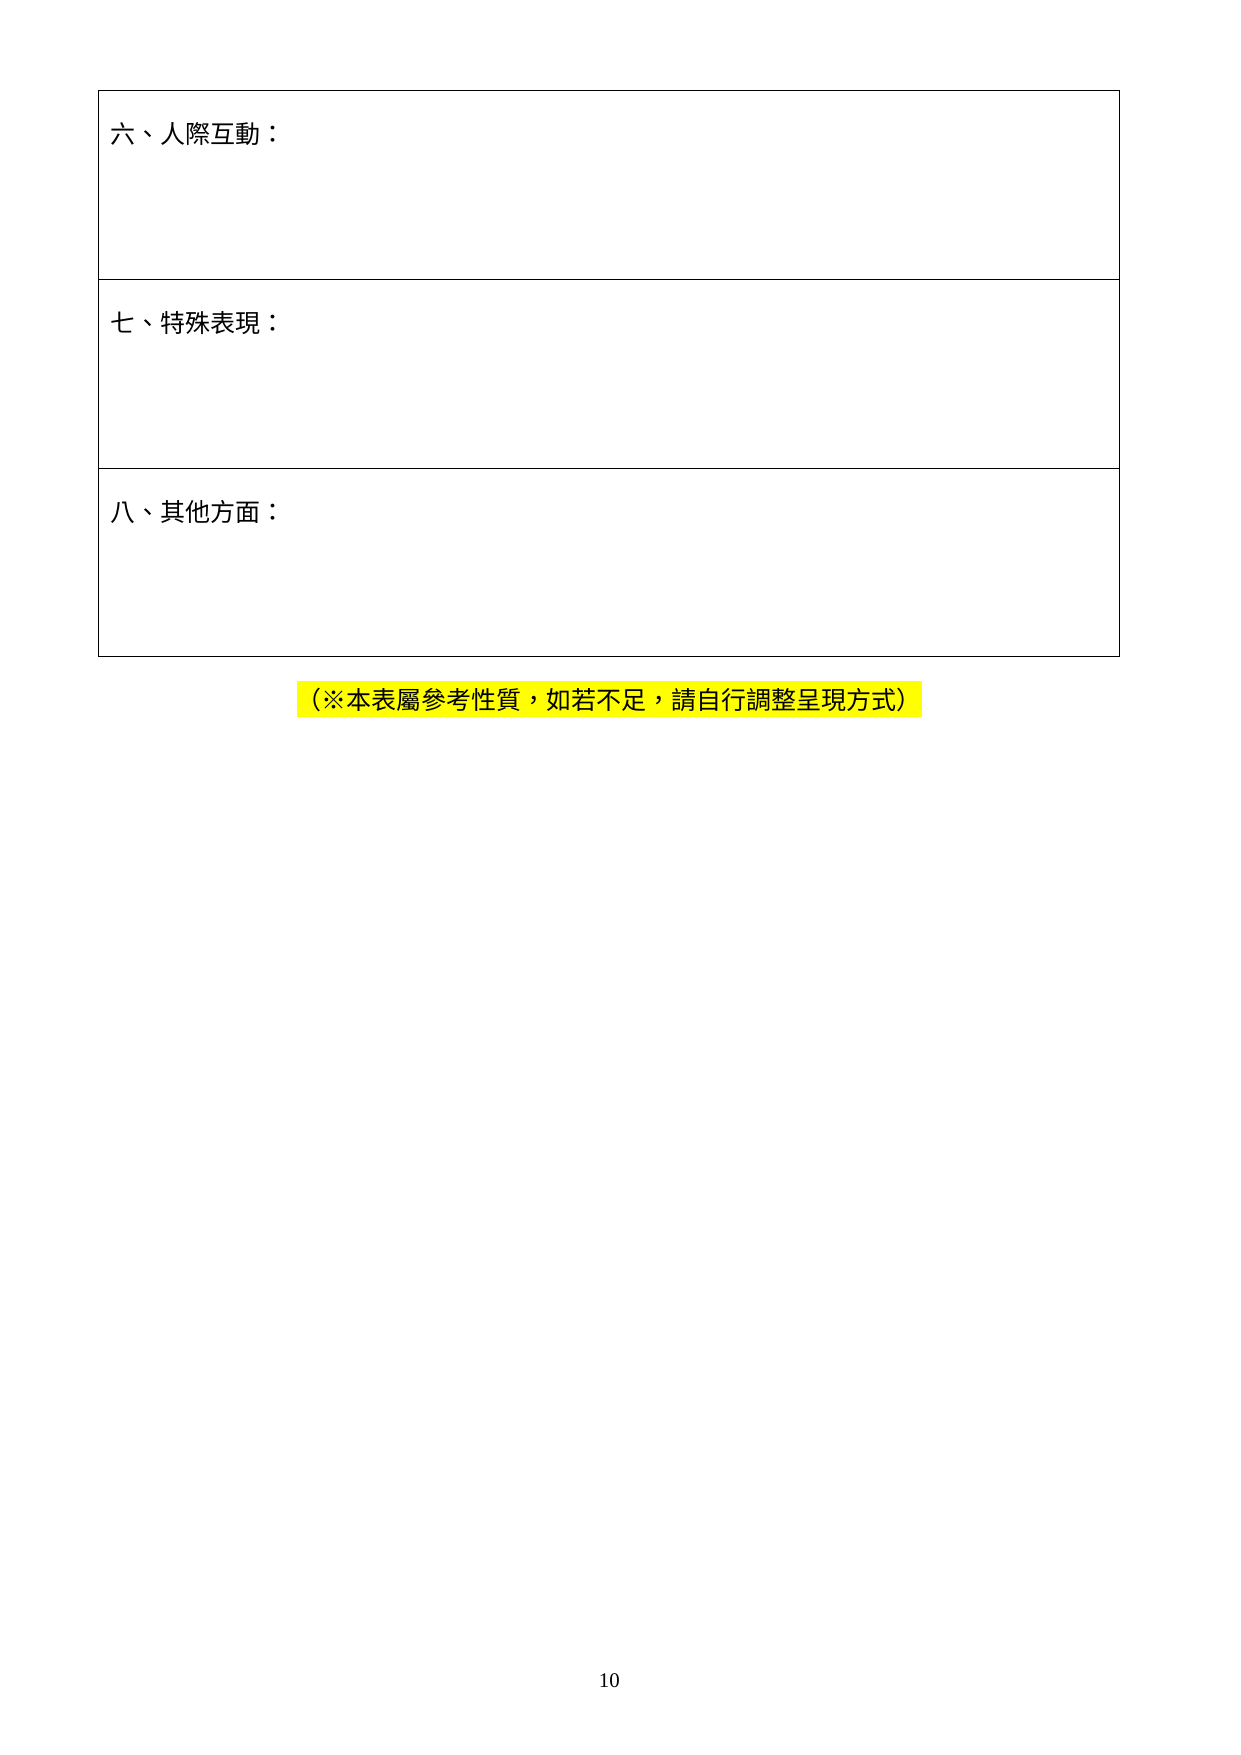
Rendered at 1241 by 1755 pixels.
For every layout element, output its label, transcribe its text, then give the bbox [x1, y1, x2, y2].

table_cell 七、特殊表現： [99, 280, 1119, 467]
text （※本表屬參考性質，如若不足，請自行調整呈現方式） [118, 657, 1100, 719]
table_cell 六、人際互動： [99, 91, 1119, 279]
table_cell 八、其他方面： [99, 469, 1119, 656]
